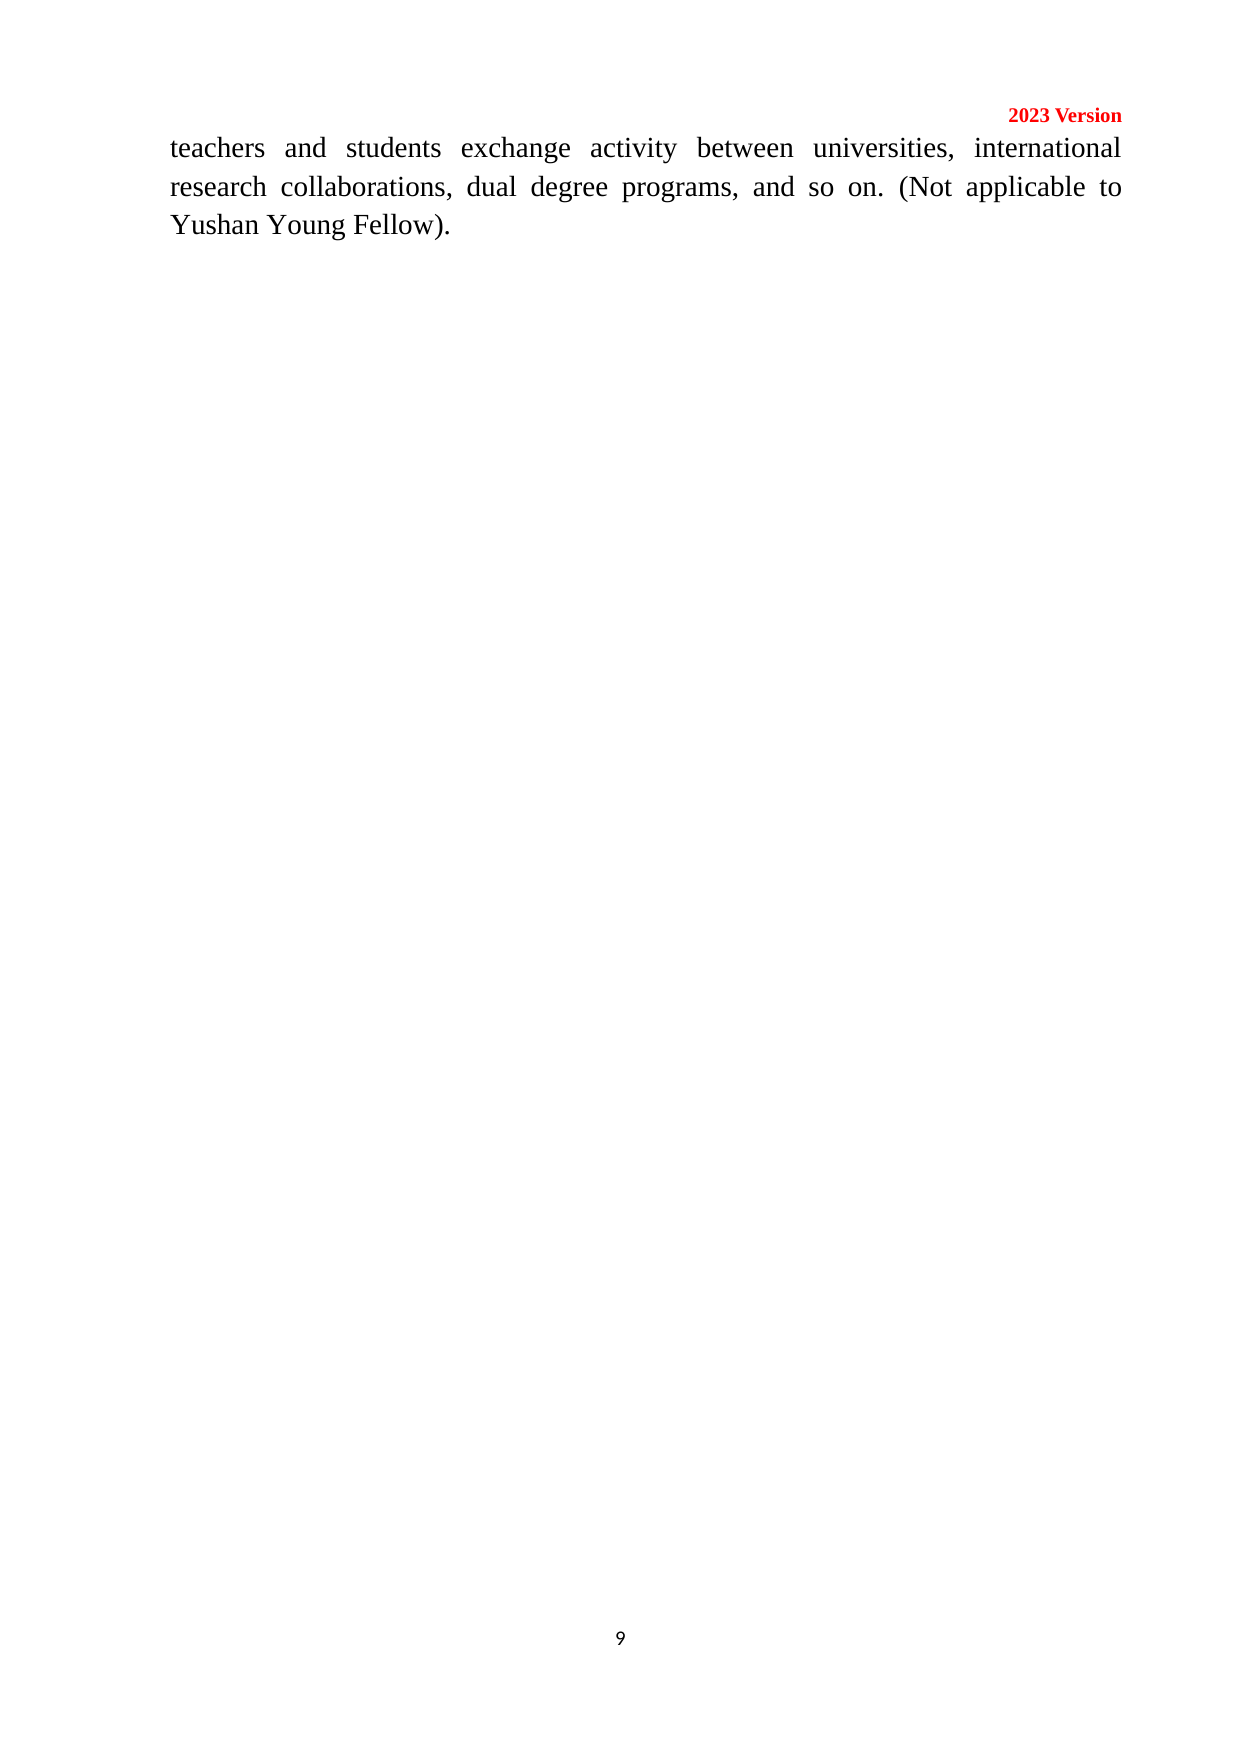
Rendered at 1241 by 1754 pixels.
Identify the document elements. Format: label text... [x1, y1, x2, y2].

text teachers and students exchange activity between universities, international research collaborations, dual degree programs, and so on. (Not applicable to Yushan Young Fellow). [170, 130, 1122, 241]
